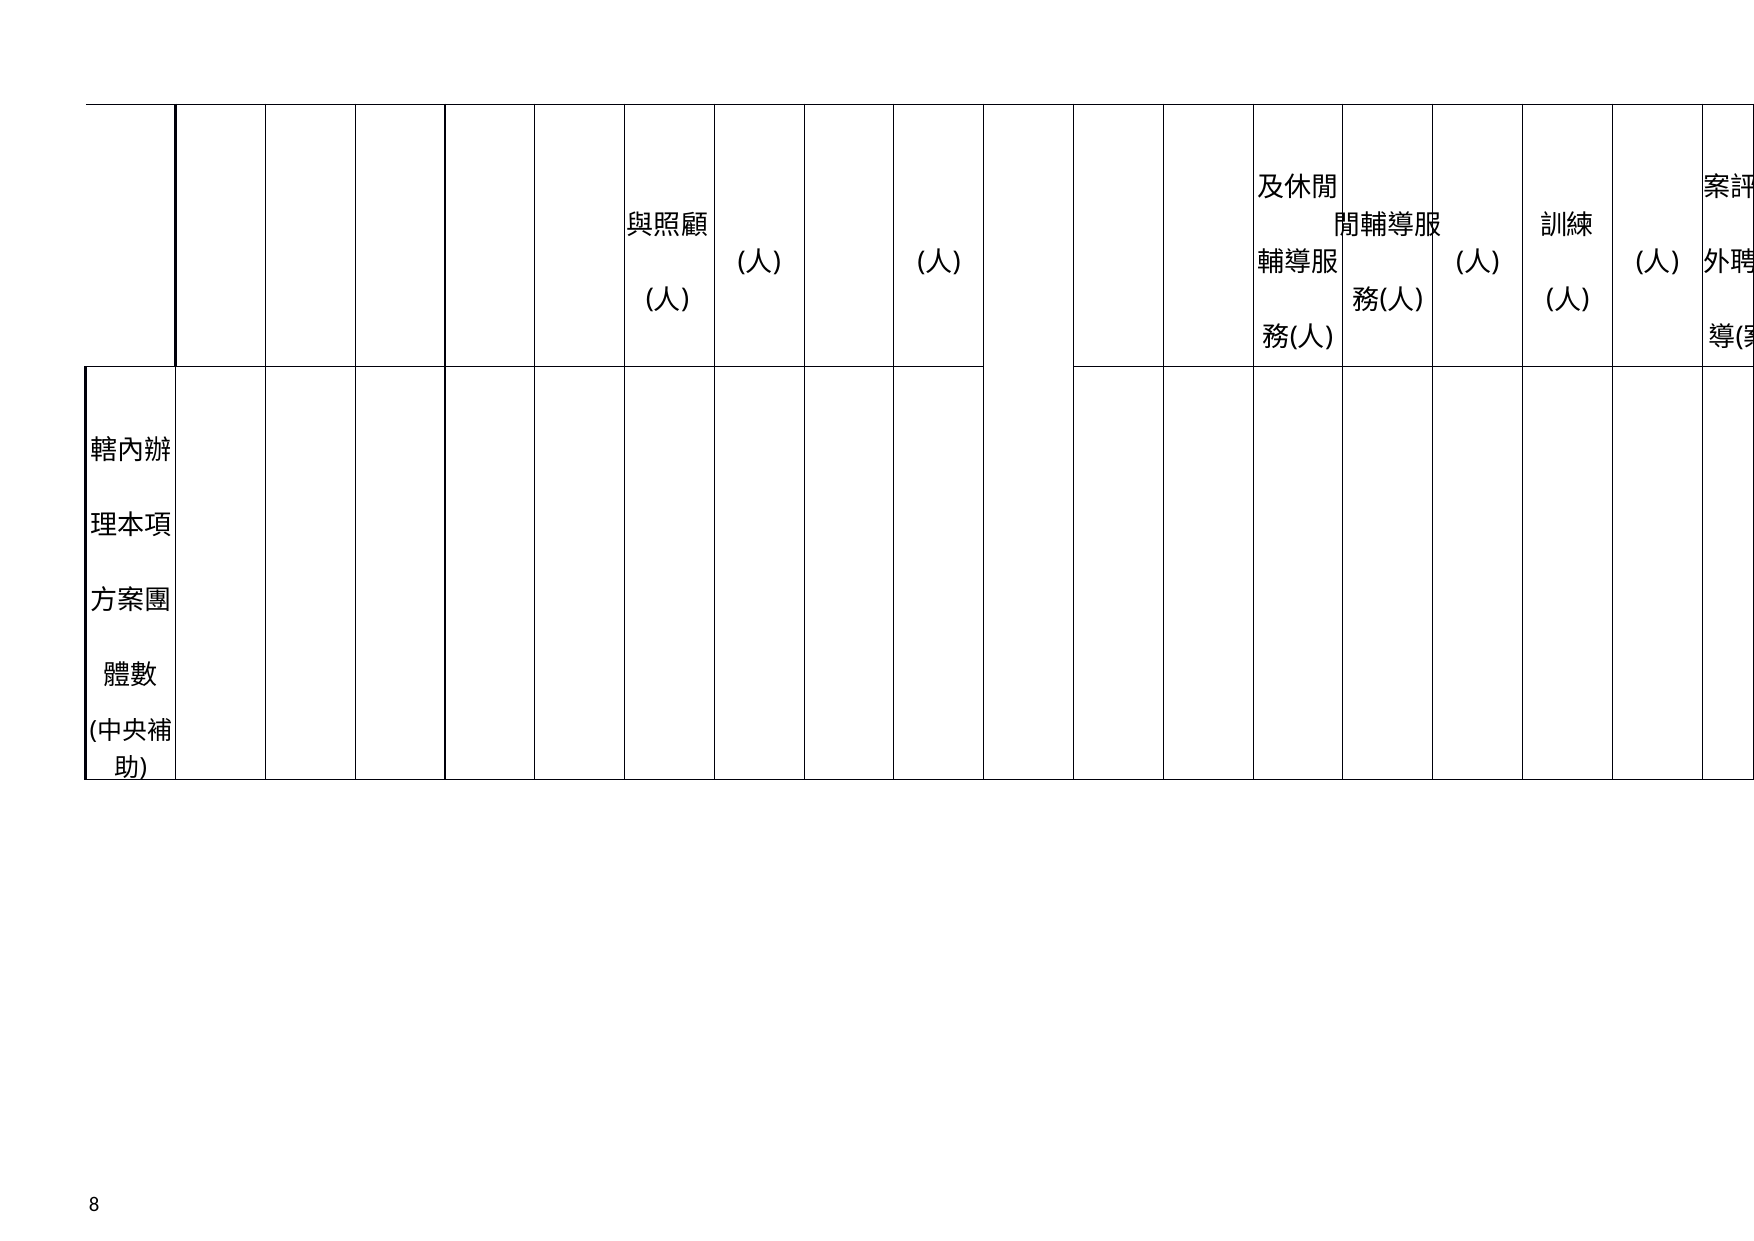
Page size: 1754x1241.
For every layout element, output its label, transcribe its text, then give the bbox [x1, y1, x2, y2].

table_cell [176, 367, 265, 778]
table_cell [446, 105, 534, 366]
table_cell [894, 367, 983, 778]
table_cell [1343, 367, 1432, 778]
table_cell 志工研習訓練(人) [1433, 105, 1522, 366]
table_cell (人) [715, 105, 804, 366]
table_cell [266, 367, 355, 778]
table_cell [1074, 105, 1163, 366]
table_cell [1703, 367, 1753, 778]
table_cell [266, 105, 355, 366]
table_cell [805, 105, 893, 366]
table_cell [715, 367, 804, 778]
table_cell [1433, 367, 1522, 778]
table_cell 寒假生活輔導及休閒輔導服務(人) [1254, 105, 1342, 366]
table_cell [1074, 367, 1163, 778]
table_cell (人) [894, 105, 983, 366]
table_cell [356, 105, 444, 366]
table_cell [984, 105, 1073, 778]
table_cell [535, 367, 624, 778]
table_cell [177, 105, 265, 366]
table_cell 與照顧 (人) [625, 105, 714, 366]
table_cell [1523, 367, 1612, 778]
table_cell 轄內辦理本項方案團體數 (中央補助) [87, 367, 175, 778]
table_cell [86, 105, 174, 366]
table_cell [446, 367, 534, 778]
table_cell [1164, 367, 1253, 778]
table_cell 訓練(人) [1523, 105, 1612, 366]
table_cell (人) [1613, 105, 1702, 366]
table_cell [1254, 367, 1342, 778]
table_cell [625, 367, 714, 778]
table_cell 暑假生活輔導及休閒輔導服務(人) [1343, 105, 1432, 366]
table_cell [1613, 367, 1702, 778]
table_cell [356, 367, 444, 778]
table_cell [805, 367, 893, 778]
table_cell 個案研討及方案評估外聘督導(案) [1703, 105, 1753, 366]
table_cell [1164, 105, 1253, 366]
table_cell [535, 105, 624, 366]
